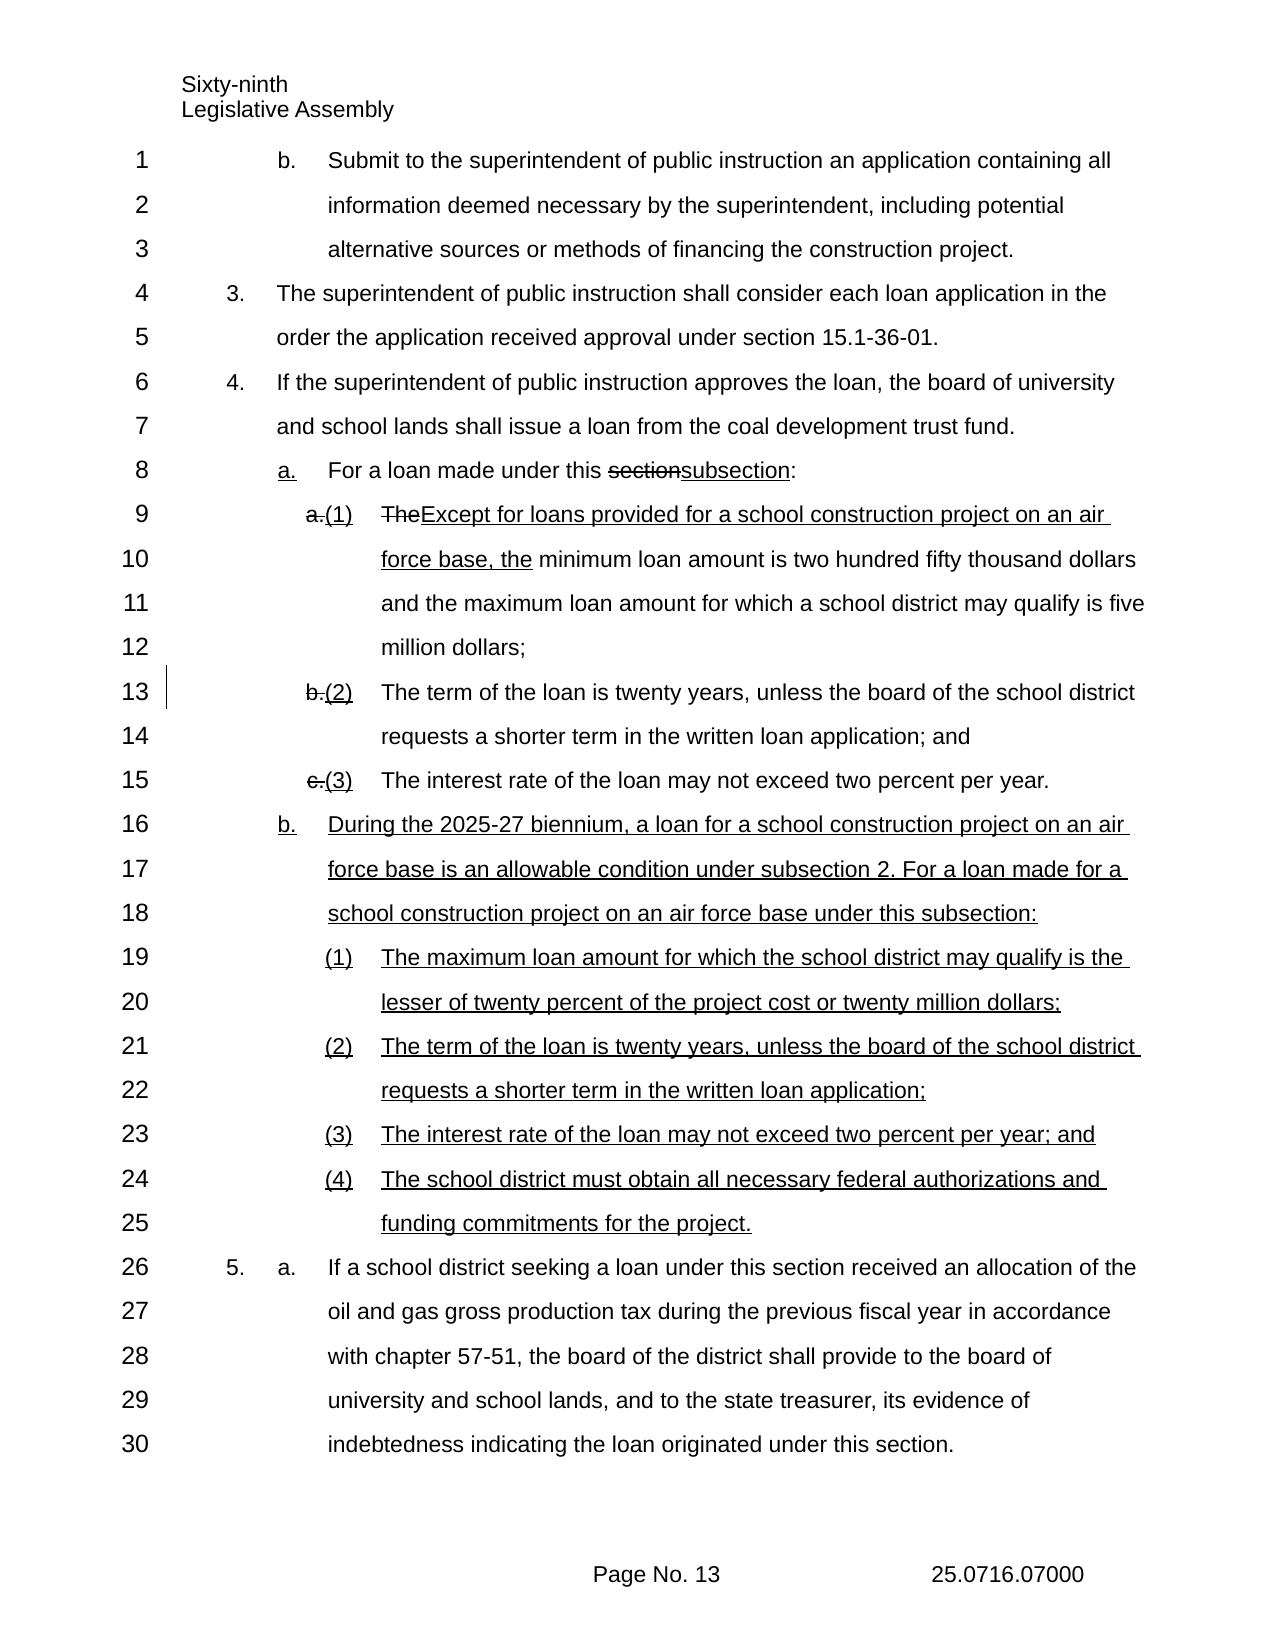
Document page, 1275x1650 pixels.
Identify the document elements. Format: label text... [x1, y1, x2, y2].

text (4) The school district must obtain all necessary federal authorizations and funding commitments for the project. [181, 1152, 1154, 1240]
text c.(3) The interest rate of the loan may not exceed two percent per year. [181, 753, 1154, 797]
text a.(1) TheExcept for loans provided for a school construction project on an air force base, the minimum loan amount is two hundred fifty thousand dollars and the maximum loan amount for which a school district may qualify is five million dollars; [181, 487, 1154, 664]
text b.(2) The term of the loan is twenty years, unless the board of the school district requests a shorter term in the written loan application; and [181, 664, 1154, 753]
text 3. The superintendent of public instruction shall consider each loan application in the order the application received approval under section 15.1‑36‑01. [181, 266, 1154, 355]
text b. During the 2025‑27 biennium, a loan for a school construction project on an air force base is an allowable condition under subsection 2. For a loan made for a school construction project on an air force base under this subsection: [181, 797, 1154, 930]
text (3) The interest rate of the loan may not exceed two percent per year; and [181, 1107, 1154, 1152]
text 5. a. If a school district seeking a loan under this section received an allocation of the oil and gas gross production tax during the previous fiscal year in accordance with chapter 57‑51, the board of the district shall provide to the board of university and school lands, and to the state treasurer, its evidence of indebtedness indicating the loan originated under this section. [181, 1240, 1154, 1461]
text b. Submit to the superintendent of public instruction an application containing all information deemed necessary by the superintendent, including potential alternative sources or methods of financing the construction project. [181, 133, 1154, 266]
text (2) The term of the loan is twenty years, unless the board of the school district requests a shorter term in the written loan application; [181, 1019, 1154, 1107]
text 4. If the superintendent of public instruction approves the loan, the board of university and school lands shall issue a loan from the coal development trust fund. [181, 355, 1154, 443]
text a. For a loan made under this sectionsubsection: [181, 443, 1154, 487]
text (1) The maximum loan amount for which the school district may qualify is the lesser of twenty percent of the project cost or twenty million dollars; [181, 930, 1154, 1019]
